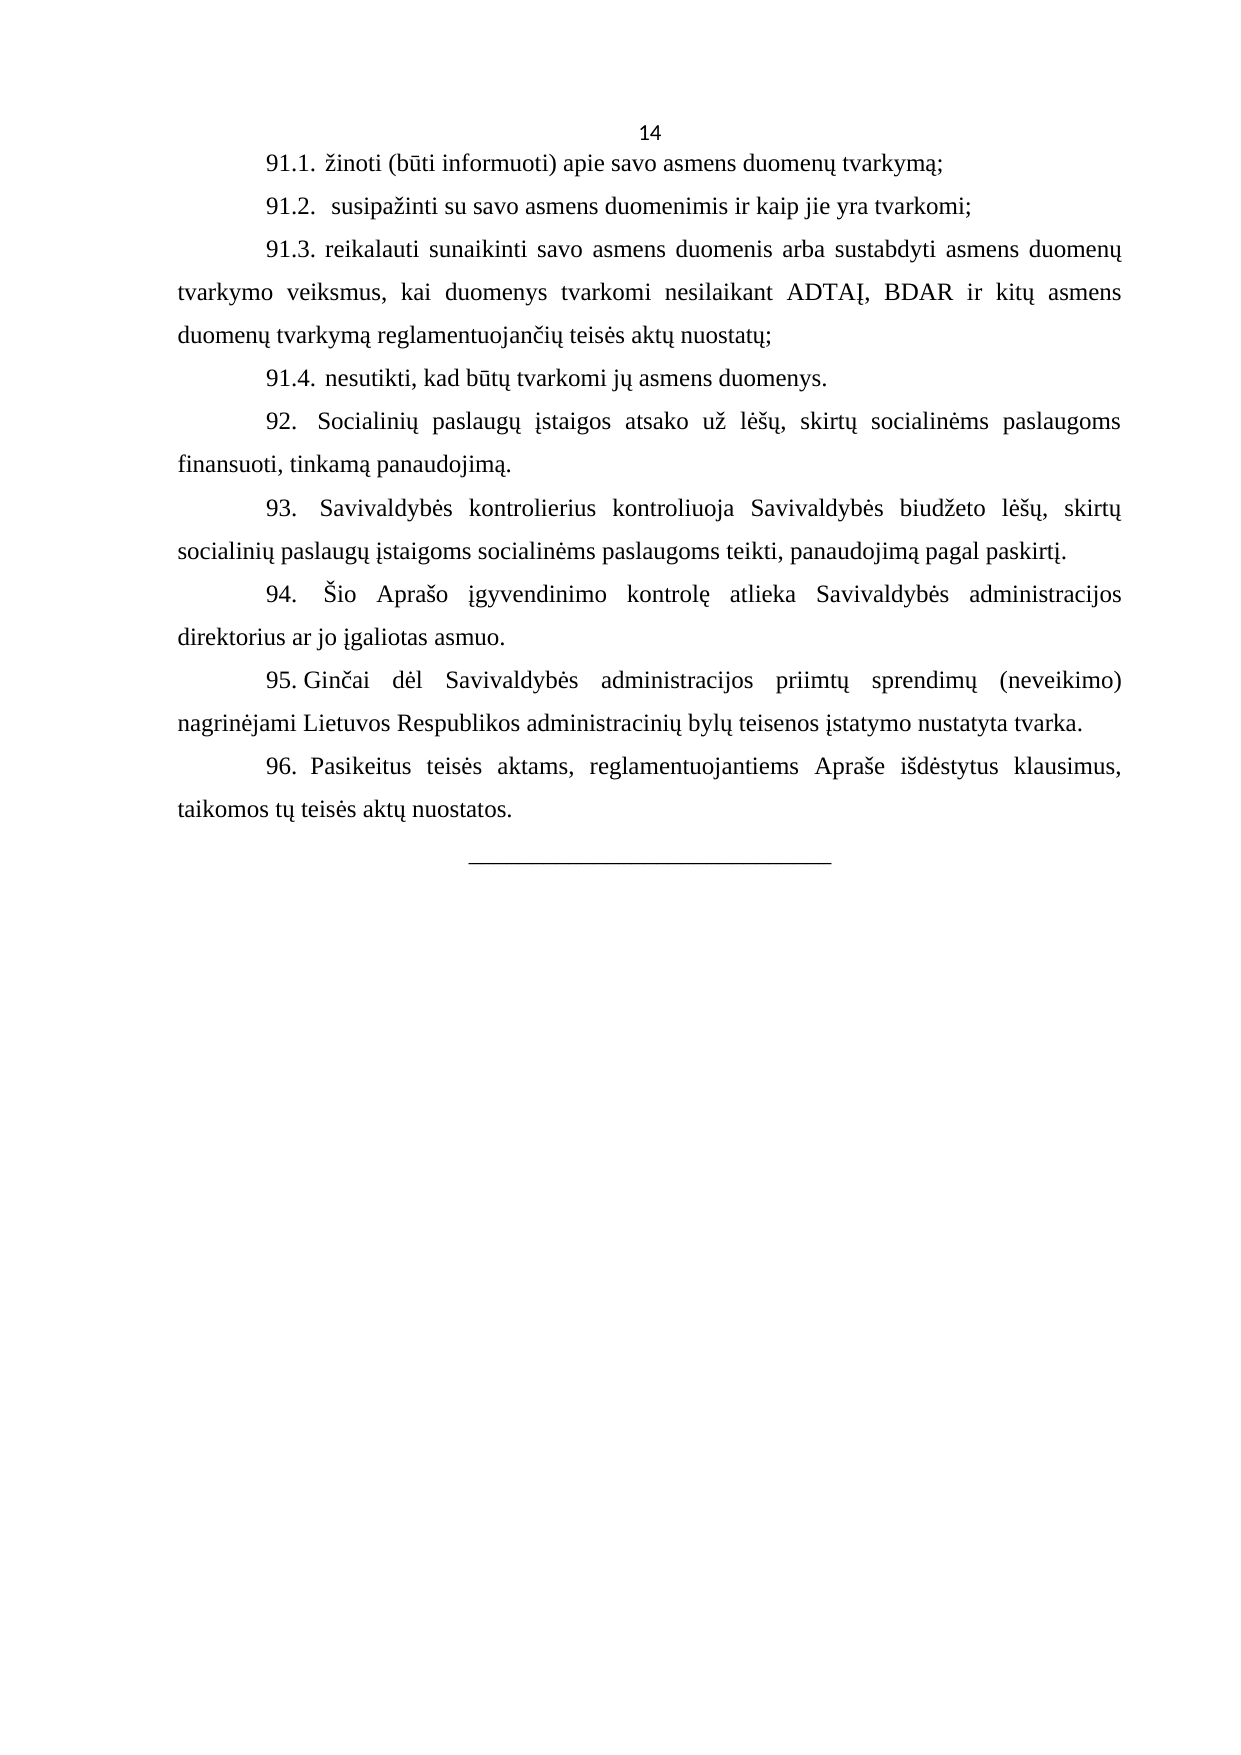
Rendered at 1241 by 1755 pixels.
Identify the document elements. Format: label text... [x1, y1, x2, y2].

text 91.2. susipažinti su savo asmens duomenimis ir kaip jie yra tvarkomi; [177, 191, 1122, 219]
text 91.3. reikalauti sunaikinti savo asmens duomenis arba sustabdyti asmens duomenų tvarkymo veiksmus, kai duomenys tvarkomi nesilaikant ADTAĮ, BDAR ir kitų asmens duomenų tvarkymą reglamentuojančių teisės aktų nuostatų; [177, 234, 1122, 349]
text 96. Pasikeitus teisės aktams, reglamentuojantiems Apraše išdėstytus klausimus, taikomos tų teisės aktų nuostatos. [177, 751, 1122, 823]
text 91.4. nesutikti, kad būtų tvarkomi jų asmens duomenys. [177, 363, 1122, 392]
text _____________________________ [177, 838, 1122, 866]
text 92. Socialinių paslaugų įstaigos atsako už lėšų, skirtų socialinėms paslaugoms finansuoti, tinkamą panaudojimą. [177, 406, 1122, 478]
text 91.1. žinoti (būti informuoti) apie savo asmens duomenų tvarkymą; [177, 148, 1122, 176]
text 94. Šio Aprašo įgyvendinimo kontrolę atlieka Savivaldybės administracijos direktorius ar jo įgaliotas asmuo. [177, 579, 1122, 651]
text 95. Ginčai dėl Savivaldybės administracijos priimtų sprendimų (neveikimo) nagrinėjami Lietuvos Respublikos administracinių bylų teisenos įstatymo nustatyta tvarka. [177, 665, 1122, 737]
text 93. Savivaldybės kontrolierius kontroliuoja Savivaldybės biudžeto lėšų, skirtų socialinių paslaugų įstaigoms socialinėms paslaugoms teikti, panaudojimą pagal paskirtį. [177, 493, 1122, 564]
